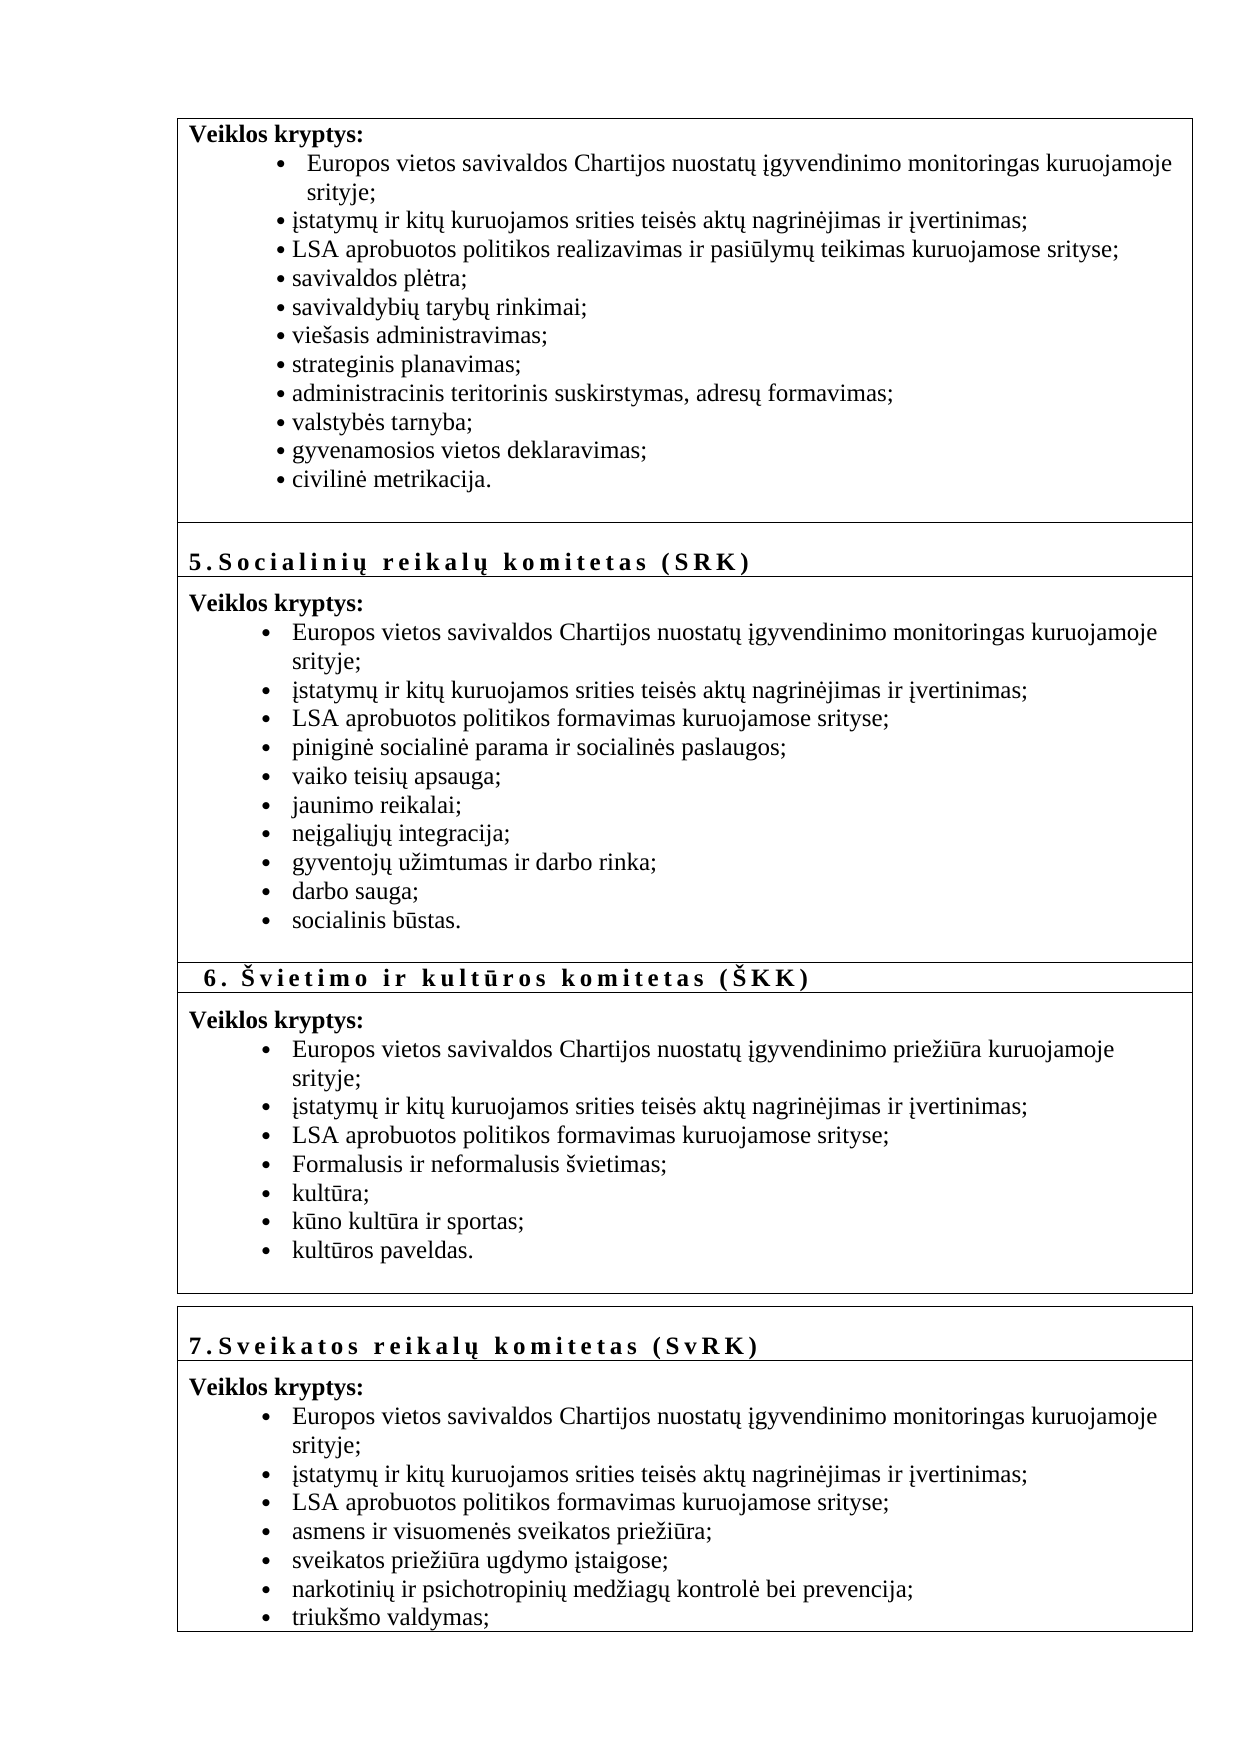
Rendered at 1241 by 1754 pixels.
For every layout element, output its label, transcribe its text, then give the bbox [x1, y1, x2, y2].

table_cell 5. Socialinių reikalų komitetas (SRK) [178, 523, 1192, 576]
table_cell Veiklos kryptys:  Europos vietos savivaldos Chartijos nuostatų įgyvendinimo monitoringas kuruojamoje srityje;  įstatymų ir kitų kuruojamos srities teisės aktų nagrinėjimas ir įvertinimas;  LSA aprobuotos politikos formavimas kuruojamose srityse;  asmens ir visuomenės sveikatos priežiūra;  sveikatos priežiūra ugdymo įstaigose;  narkotinių ir psichotropinių medžiagų kontrolė bei prevencija;  triukšmo valdymas; [178, 1361, 1192, 1631]
table_cell Veiklos kryptys:  Europos vietos savivaldos Chartijos nuostatų įgyvendinimo monitoringas kuruojamoje srityje;  įstatymų ir kitų kuruojamos srities teisės aktų nagrinėjimas ir įvertinimas;  LSA aprobuotos politikos realizavimas ir pasiūlymų teikimas kuruojamose srityse;  savivaldos plėtra;  savivaldybių tarybų rinkimai;  viešasis administravimas;  strateginis planavimas;  administracinis teritorinis suskirstymas, adresų formavimas;  valstybės tarnyba;  gyvenamosios vietos deklaravimas;  civilinė metrikacija. [178, 119, 1192, 522]
table_cell 6. Švietimo ir kultūros komitetas (ŠKK) [178, 963, 1192, 992]
table_header 7. Sveikatos reikalų komitetas (SvRK) [178, 1307, 1192, 1359]
table_cell Veiklos kryptys:  Europos vietos savivaldos Chartijos nuostatų įgyvendinimo monitoringas kuruojamoje srityje;  įstatymų ir kitų kuruojamos srities teisės aktų nagrinėjimas ir įvertinimas;  LSA aprobuotos politikos formavimas kuruojamose srityse;  piniginė socialinė parama ir socialinės paslaugos;  vaiko teisių apsauga;  jaunimo reikalai;  neįgaliųjų integracija;  gyventojų užimtumas ir darbo rinka;  darbo sauga;  socialinis būstas. [178, 577, 1192, 962]
table_cell Veiklos kryptys:  Europos vietos savivaldos Chartijos nuostatų įgyvendinimo priežiūra kuruojamoje srityje;  įstatymų ir kitų kuruojamos srities teisės aktų nagrinėjimas ir įvertinimas;  LSA aprobuotos politikos formavimas kuruojamose srityse;  Formalusis ir neformalusis švietimas;  kultūra;  kūno kultūra ir sportas;  kultūros paveldas. [178, 993, 1192, 1293]
